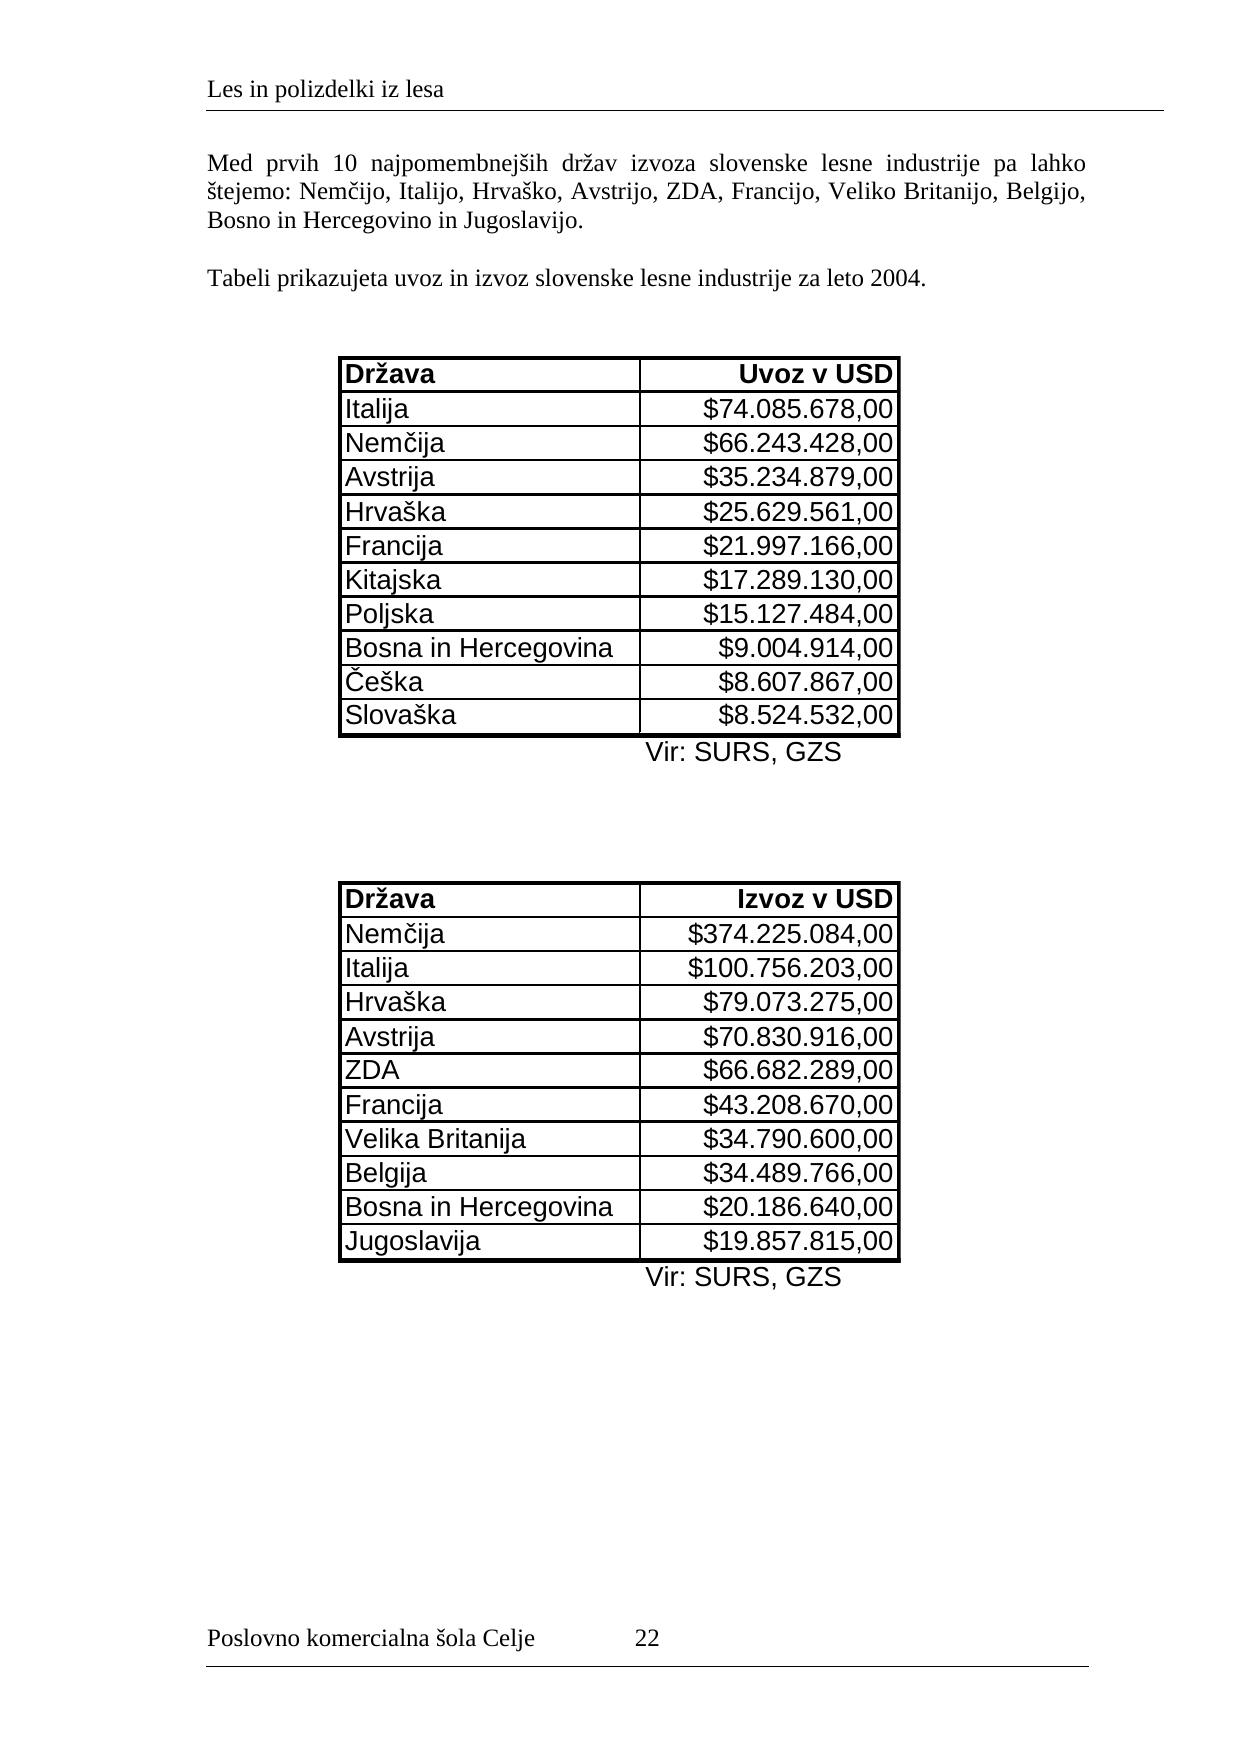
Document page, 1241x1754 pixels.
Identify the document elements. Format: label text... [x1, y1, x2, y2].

text Tabeli prikazujeta uvoz in izvoz slovenske lesne industrije za leto 2004. [207, 263, 1087, 291]
text Med prvih 10 najpomembnejših držav izvoza slovenske lesne industrije pa lahko štejemo: Nemčijo, Italijo, Hrvaško, Avstrijo, ZDA, Francijo, Veliko Britanijo, Belgijo, Bosno in Hercegovino in Jugoslavijo. [207, 148, 1087, 234]
